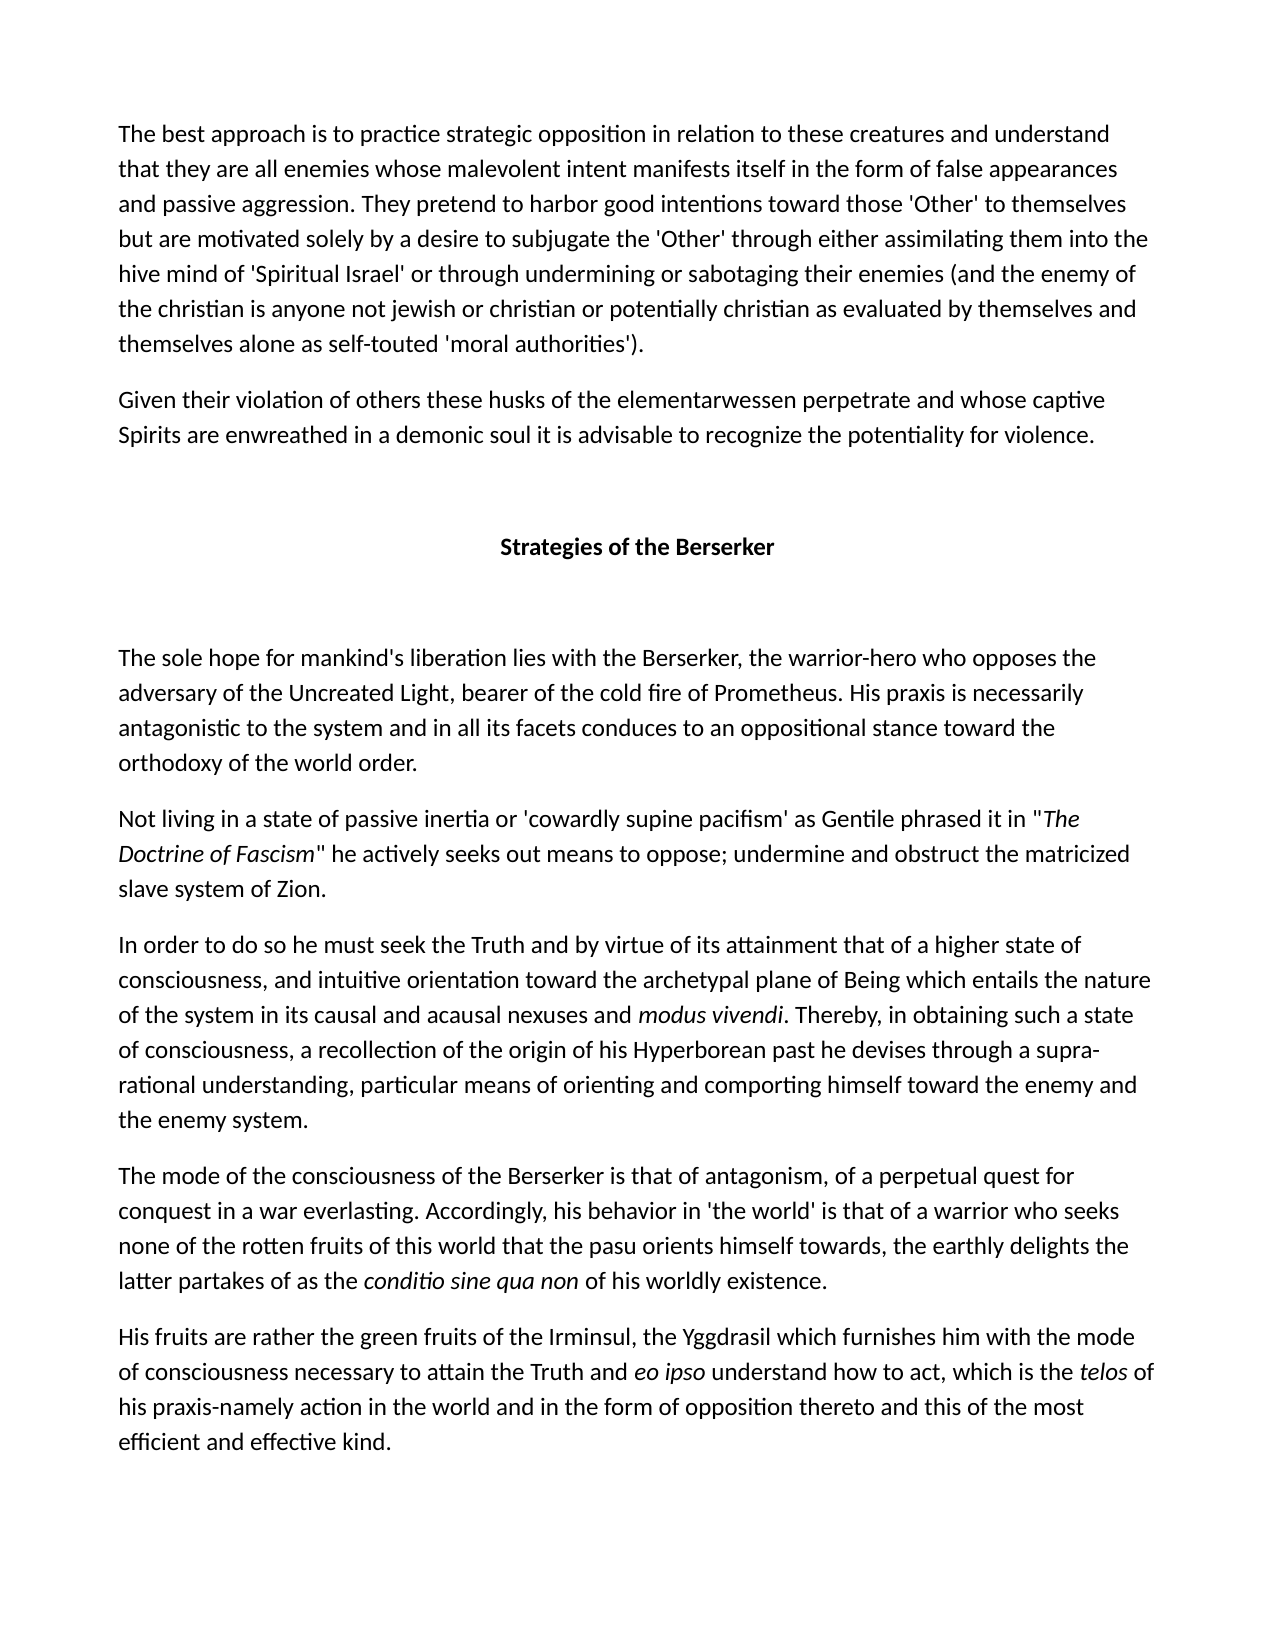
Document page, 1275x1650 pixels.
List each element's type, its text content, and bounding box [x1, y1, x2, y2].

text The sole hope for mankind's liberation lies with the Berserker, the warrior-hero who opposes the adversary of the Uncreated Light, bearer of the cold fire of Prometheus. His praxis is necessarily antagonistic to the system and in all its facets conduces to an oppositional stance toward the orthodoxy of the world order. [118, 642, 1157, 778]
text The best approach is to practice strategic opposition in relation to these creatures and understand that they are all enemies whose malevolent intent manifests itself in the form of false appearances and passive aggression. They pretend to harbor good intentions toward those 'Other' to themselves but are motivated solely by a desire to subjugate the 'Other' through either assimilating them into the hive mind of 'Spiritual Israel' or through undermining or sabotaging their enemies (and the enemy of the christian is anyone not jewish or christian or potentially christian as evaluated by themselves and themselves alone as self-touted 'moral authorities'). [118, 118, 1157, 359]
text In order to do so he must seek the Truth and by virtue of its attainment that of a higher state of consciousness, and intuitive orientation toward the archetypal plane of Being which entails the nature of the system in its causal and acausal nexuses and modus vivendi. Thereby, in obtaining such a state of consciousness, a recollection of the origin of his Hyperborean past he devises through a supra-rational understanding, particular means of orienting and comporting himself toward the enemy and the enemy system. [118, 929, 1157, 1134]
text Given their violation of others these husks of the elementarwessen perpetrate and whose captive Spirits are enwreathed in a demonic soul it is advisable to recognize the potentiality for violence. [118, 384, 1157, 449]
text His fruits are rather the green fruits of the Irminsul, the Yggdrasil which furnishes him with the mode of consciousness necessary to attain the Truth and eo ipso understand how to act, which is the telos of his praxis-namely action in the world and in the form of opposition thereto and this of the most efficient and effective kind. [118, 1321, 1157, 1456]
text The mode of the consciousness of the Berserker is that of antagonism, of a perpetual quest for conquest in a war everlasting. Accordingly, his behavior in 'the world' is that of a warrior who seeks none of the rotten fruits of this world that the pasu orients himself towards, the earthly delights the latter partakes of as the conditio sine qua non of his worldly existence. [118, 1160, 1157, 1295]
text Not living in a state of passive inertia or 'cowardly supine pacifism' as Gentile phrased it in "The Doctrine of Fascism" he actively seeks out means to oppose; undermine and obstruct the matricized slave system of Zion. [118, 803, 1157, 904]
text Strategies of the Berserker [118, 531, 1157, 561]
